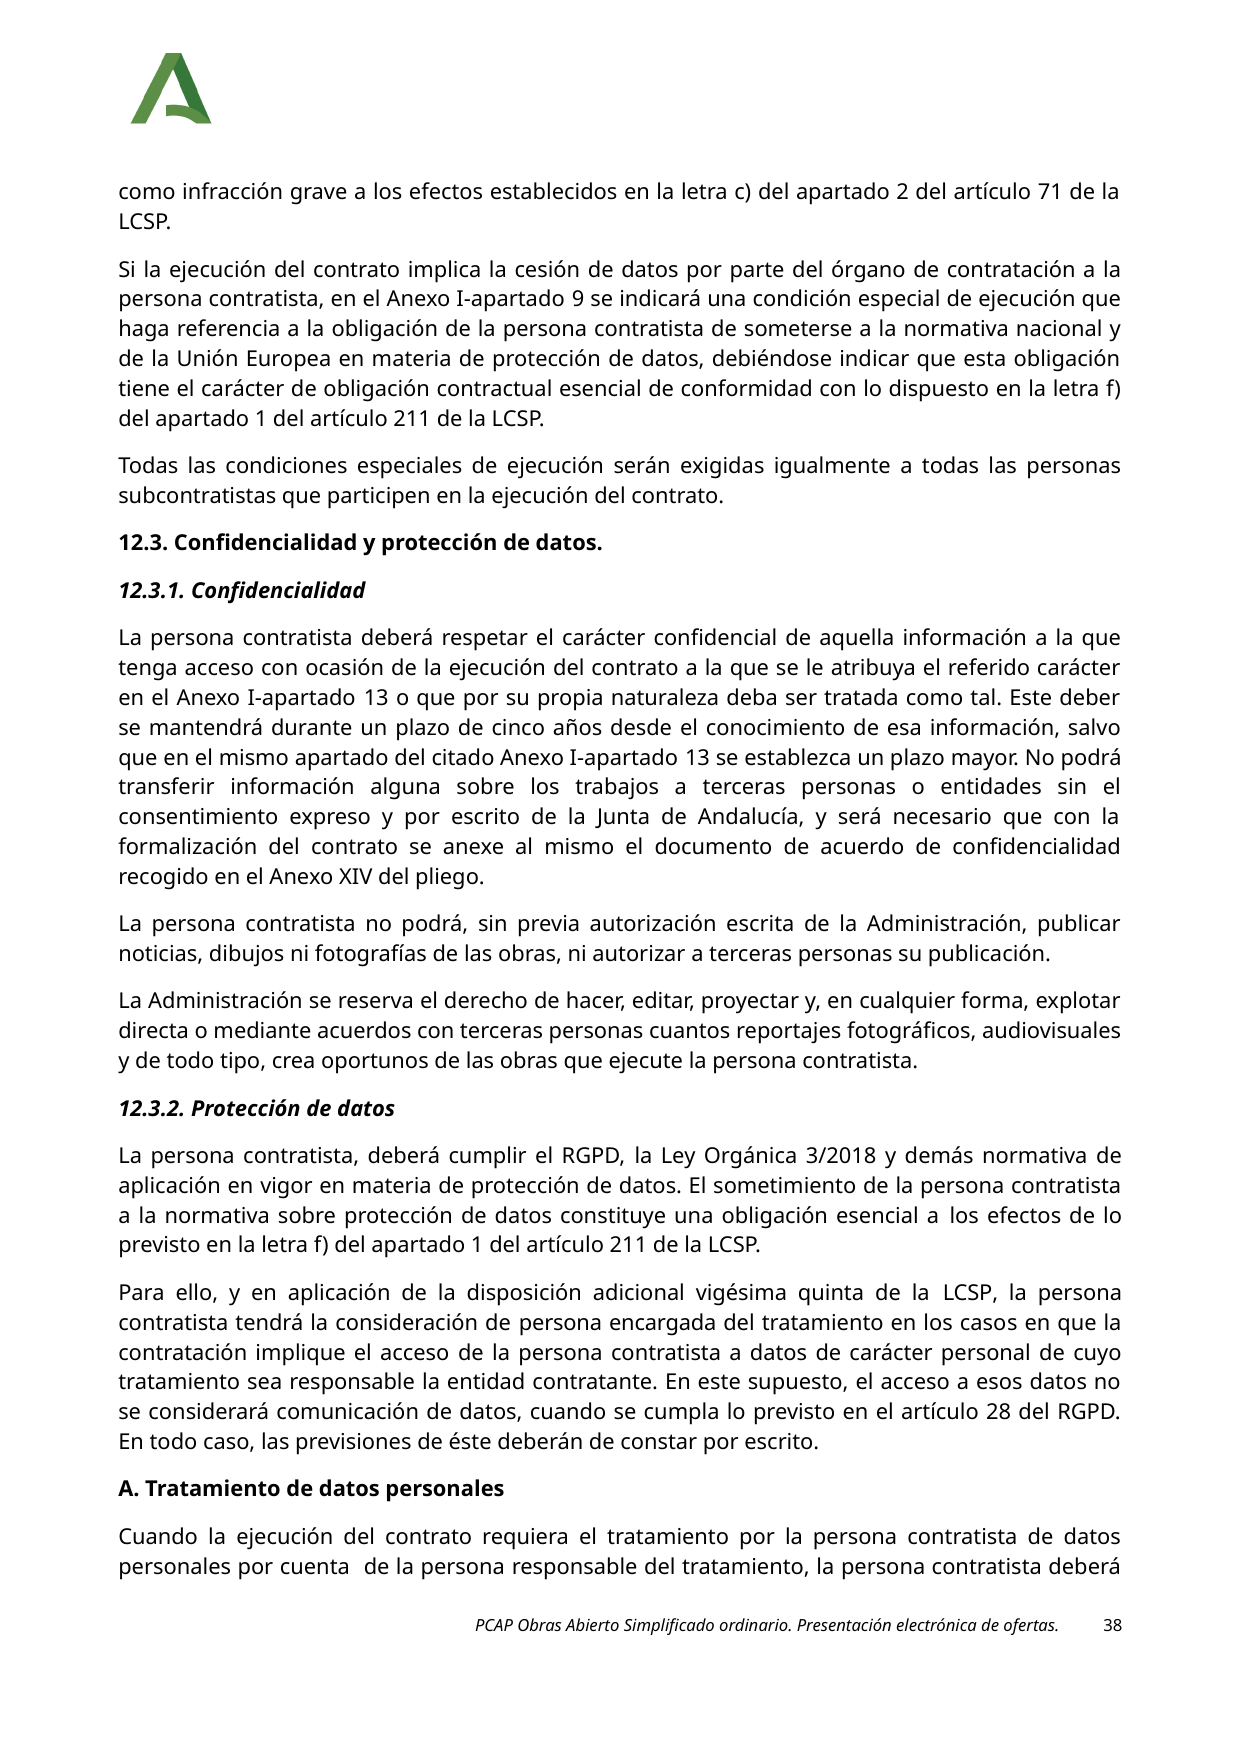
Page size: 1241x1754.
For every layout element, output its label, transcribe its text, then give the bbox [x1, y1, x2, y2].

subtitle 12.3.1. Confidencialidad [118, 575, 1122, 605]
text La Administración se reserva el derecho de hacer, editar, proyectar y, en cualquier forma, explotar directa o mediante acuerdos con terceras personas cuantos reportajes fotográficos, audiovisuales y de todo tipo, crea oportunos de las obras que ejecute la persona contratista. [118, 986, 1122, 1075]
text La persona contratista no podrá, sin previa autorización escrita de la Administración, publicar noticias, dibujos ni fotografías de las obras, ni autorizar a terceras personas su publicación. [118, 908, 1122, 968]
text Para ello, y en aplicación de la disposición adicional vigésima quinta de la LCSP, la persona contratista tendrá la consideración de persona encargada del tratamiento en los casos en que la contratación implique el acceso de la persona contratista a datos de carácter personal de cuyo tratamiento sea responsable la entidad contratante. En este supuesto, el acceso a esos datos no se considerará comunicación de datos, cuando se cumpla lo previsto en el artículo 28 del RGPD. En todo caso, las previsiones de éste deberán de constar por escrito. [118, 1277, 1122, 1456]
text Todas las condiciones especiales de ejecución serán exigidas igualmente a todas las personas subcontratistas que participen en la ejecución del contrato. [118, 450, 1122, 510]
text A. Tratamiento de datos personales [118, 1473, 1122, 1503]
subtitle 12.3.2. Protección de datos [118, 1093, 1122, 1122]
text La persona contratista, deberá cumplir el RGPD, la Ley Orgánica 3/2018 y demás normativa de aplicación en vigor en materia de protección de datos. El sometimiento de la persona contratista a la normativa sobre protección de datos constituye una obligación esencial a los efectos de lo previsto en la letra f) del apartado 1 del artículo 211 de la LCSP. [118, 1140, 1122, 1259]
picture [127, 48, 216, 128]
text como infracción grave a los efectos establecidos en la letra c) del apartado 2 del artículo 71 de la LCSP. [118, 176, 1122, 236]
text Cuando la ejecución del contrato requiera el tratamiento por la persona contratista de datos personales por cuenta de la persona responsable del tratamiento, la persona contratista deberá [118, 1521, 1122, 1581]
subtitle 12.3. Confidencialidad y protección de datos. [118, 527, 1122, 557]
text La persona contratista deberá respetar el carácter confidencial de aquella información a la que tenga acceso con ocasión de la ejecución del contrato a la que se le atribuya el referido carácter en el Anexo I-apartado 13 o que por su propia naturaleza deba ser tratada como tal. Este deber se mantendrá durante un plazo de cinco años desde el conocimiento de esa información, salvo que en el mismo apartado del citado Anexo I-apartado 13 se establezca un plazo mayor. No podrá transferir información alguna sobre los trabajos a terceras personas o entidades sin el consentimiento expreso y por escrito de la Junta de Andalucía, y será necesario que con la formalización del contrato se anexe al mismo el documento de acuerdo de confidencialidad recogido en el Anexo XIV del pliego. [118, 622, 1122, 891]
text Si la ejecución del contrato implica la cesión de datos por parte del órgano de contratación a la persona contratista, en el Anexo I-apartado 9 se indicará una condición especial de ejecución que haga referencia a la obligación de la persona contratista de someterse a la normativa nacional y de la Unión Europea en materia de protección de datos, debiéndose indicar que esta obligación tiene el carácter de obligación contractual esencial de conformidad con lo dispuesto en la letra f) del apartado 1 del artículo 211 de la LCSP. [118, 254, 1122, 432]
